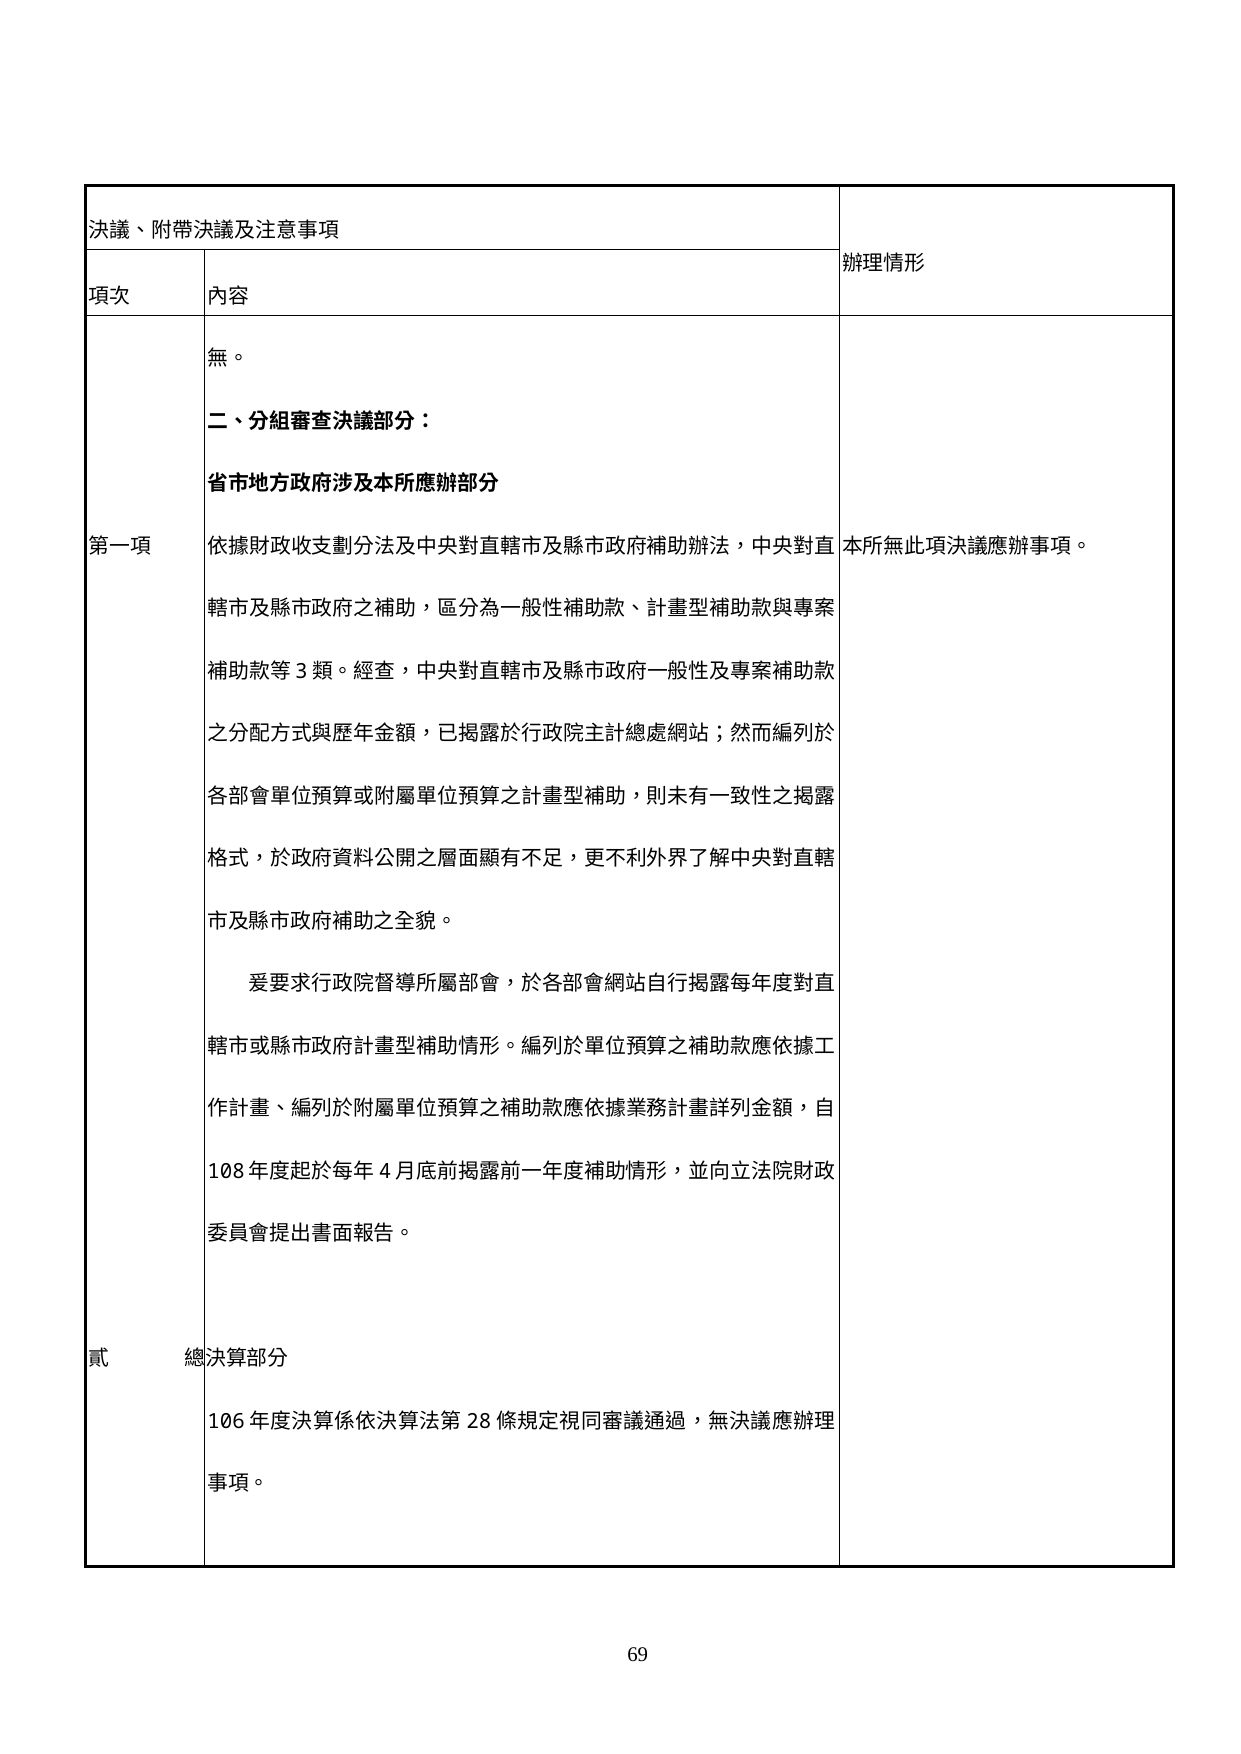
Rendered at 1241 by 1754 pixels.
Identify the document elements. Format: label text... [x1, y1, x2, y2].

table_header 辦理情形 [840, 187, 1172, 315]
table_cell [87, 316, 204, 377]
table_cell [840, 316, 1172, 377]
table_cell 無。 [205, 316, 839, 377]
table_header 決議、附帶決議及注意事項 [87, 187, 839, 249]
table_cell 內容 [205, 250, 839, 315]
table_cell 本所無此項決議應辦事項。 [840, 503, 1172, 1565]
table_cell [87, 378, 204, 502]
table_cell 依據財政收支劃分法及中央對直轄市及縣市政府補助辦法，中央對直轄市及縣市政府之補助，區分為一般性補助款、計畫型補助款與專案補助款等3類。經查，中央對直轄市及縣市政府一般性及專案補助款之分配方式與歷年金額，已揭露於行政院主計總處網站；然而編列於各部會單位預算或附屬單位預算之計畫型補助，則未有一致性之揭露格式，於政府資料公開之層面顯有不足，更不利外界了解中央對直轄市及縣市政府補助之全貌。 爰要求行政院督導所屬部會，於各部會網站自行揭露每年度對直轄市或縣市政府計畫型補助情形。編列於單位預算之補助款應依據工作計畫、編列於附屬單位預算之補助款應依據業務計畫詳列金額，自108年度起於每年4月底前揭露前一年度補助情形，並向立法院財政委員會提出書面報告。 總決算部分 106年度決算係依決算法第28條規定視同審議通過，無決議應辦理事項。 [205, 503, 839, 1565]
table_cell 二、分組審查決議部分： 省市地方政府涉及本所應辦部分 [205, 378, 839, 502]
table_cell 項次 [87, 250, 204, 315]
table_cell [840, 378, 1172, 502]
table_cell 第一項 貳 [87, 503, 204, 1565]
